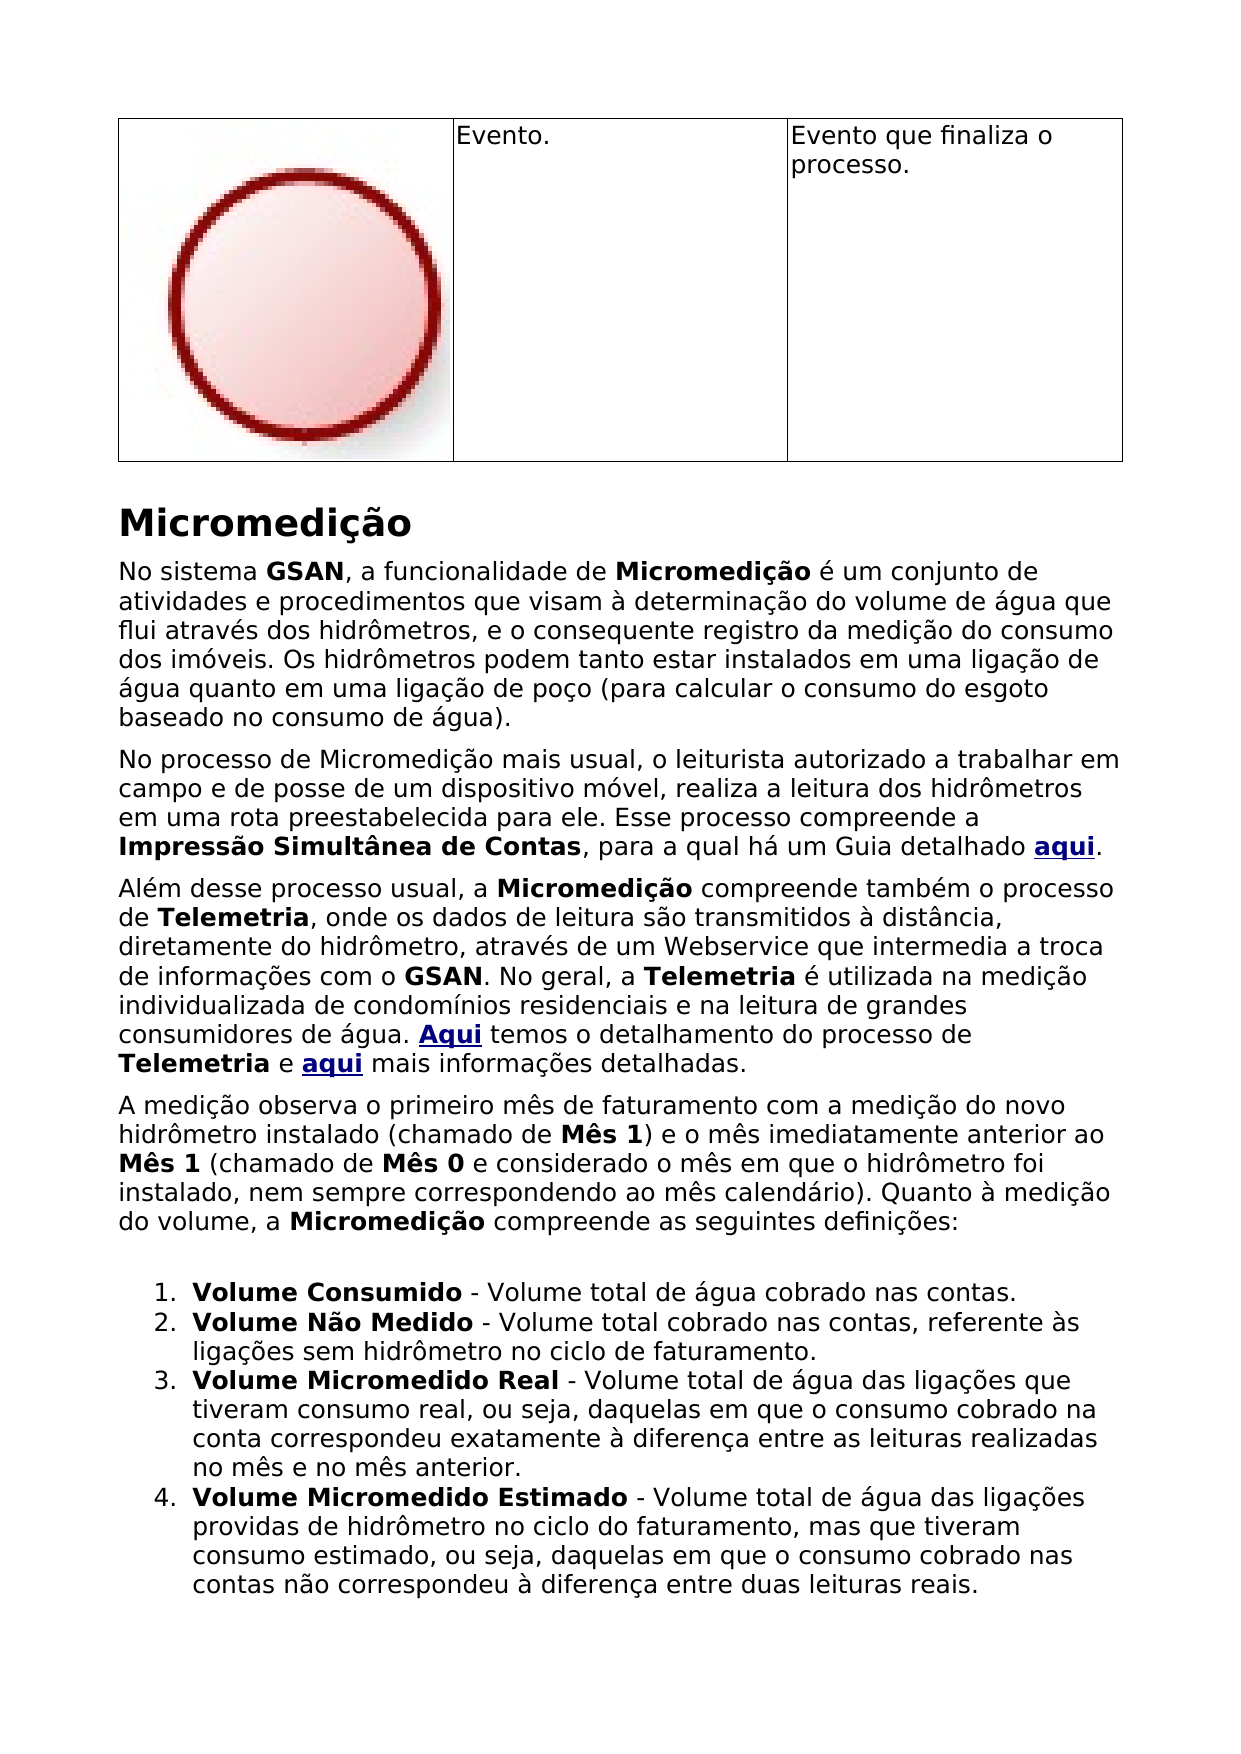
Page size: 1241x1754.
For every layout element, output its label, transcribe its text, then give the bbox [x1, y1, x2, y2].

text No sistema GSAN, a funcionalidade de Micromedição é um conjunto de atividades e procedimentos que visam à determinação do volume de água que flui através dos hidrômetros, e o consequente registro da medição do consumo dos imóveis. Os hidrômetros podem tanto estar instalados em uma ligação de água quanto em uma ligação de poço (para calcular o consumo do esgoto baseado no consumo de água). [118, 557, 1122, 732]
text Além desse processo usual, a Micromedição compreende também o processo de Telemetria, onde os dados de leitura são transmitidos à distância, diretamente do hidrômetro, através de um Webservice que intermedia a troca de informações com o GSAN. No geral, a Telemetria é utilizada na medição individualizada de condomínios residenciais e na leitura de grandes consumidores de água. Aqui temos o detalhamento do processo de Telemetria e aqui mais informações detalhadas. [118, 874, 1122, 1078]
table_cell Evento. [454, 119, 787, 461]
list Volume Consumido - Volume total de água cobrado nas contas. [177, 1279, 1122, 1308]
subtitle Micromedição [118, 501, 1122, 545]
picture [121, 121, 450, 459]
list Volume Micromedido Estimado - Volume total de água das ligações providas de hidrômetro no ciclo do faturamento, mas que tiveram consumo estimado, ou seja, daquelas em que o consumo cobrado nas contas não correspondeu à diferença entre duas leituras reais. [177, 1483, 1122, 1599]
text A medição observa o primeiro mês de faturamento com a medição do novo hidrômetro instalado (chamado de Mês 1) e o mês imediatamente anterior ao Mês 1 (chamado de Mês 0 e considerado o mês em que o hidrômetro foi instalado, nem sempre correspondendo ao mês calendário). Quanto à medição do volume, a Micromedição compreende as seguintes definições: [118, 1091, 1122, 1237]
table_cell [119, 119, 453, 461]
list Volume Micromedido Real - Volume total de água das ligações que tiveram consumo real, ou seja, daquelas em que o consumo cobrado na conta correspondeu exatamente à diferença entre as leituras realizadas no mês e no mês anterior. [177, 1366, 1122, 1483]
text No processo de Micromedição mais usual, o leiturista autorizado a trabalhar em campo e de posse de um dispositivo móvel, realiza a leitura dos hidrômetros em uma rota preestabelecida para ele. Esse processo compreende a Impressão Simultânea de Contas, para a qual há um Guia detalhado aqui. [118, 745, 1122, 862]
list Volume Não Medido - Volume total cobrado nas contas, referente às ligações sem hidrômetro no ciclo de faturamento. [177, 1308, 1122, 1366]
table_cell Evento que finaliza o processo. [788, 119, 1122, 461]
